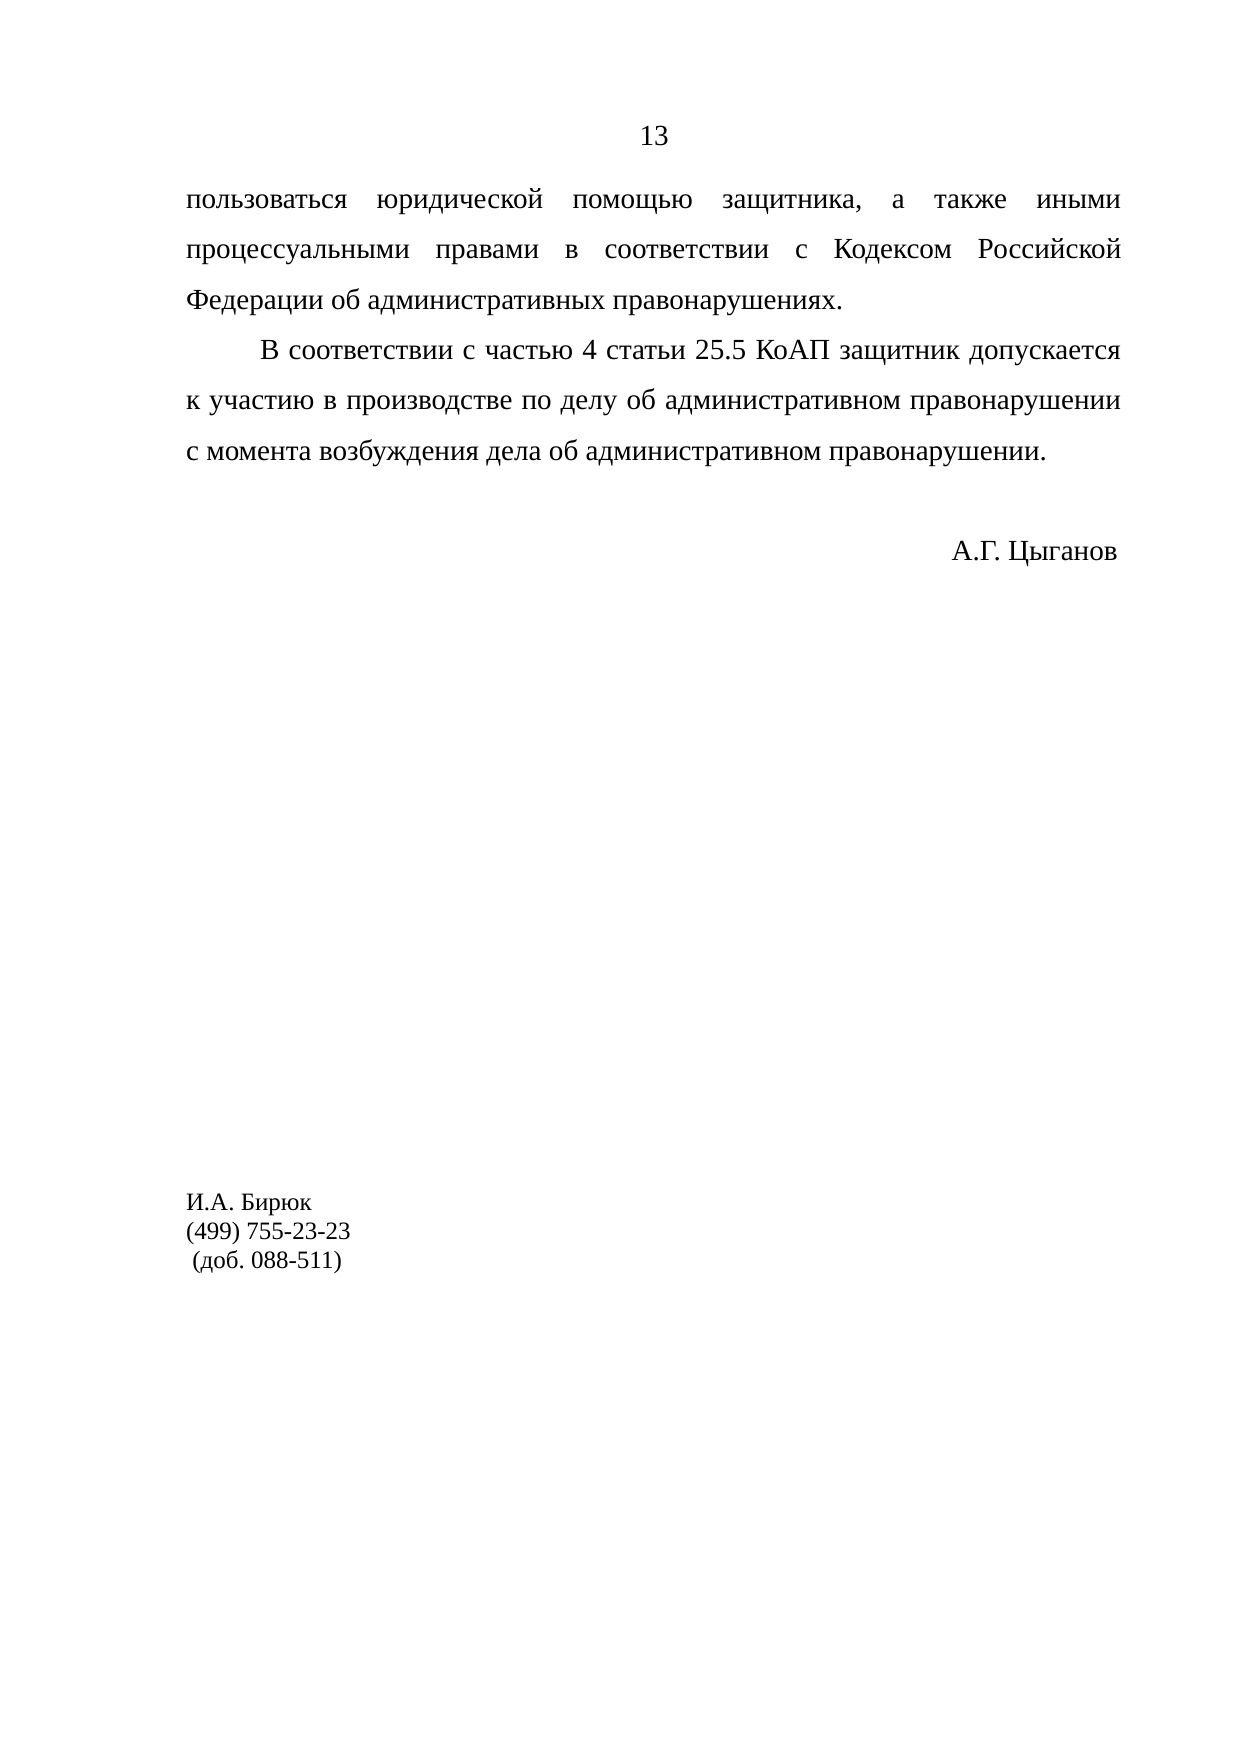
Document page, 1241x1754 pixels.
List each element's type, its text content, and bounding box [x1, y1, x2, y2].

text (499) 755-23-23 [186, 1216, 1122, 1245]
text пользоваться юридической помощью защитника, а также иными процессуальными правами в соответствии с Кодексом Российской Федерации об административных правонарушениях. [186, 181, 1122, 315]
text А.Г. Цыганов [186, 533, 1122, 567]
text (доб. 088-511) [186, 1245, 1122, 1274]
text И.А. Бирюк [186, 1187, 1122, 1216]
text В соответствии с частью 4 статьи 25.5 КоАП защитник допускается к участию в производстве по делу об административном правонарушении с момента возбуждения дела об административном правонарушении. [186, 332, 1122, 466]
